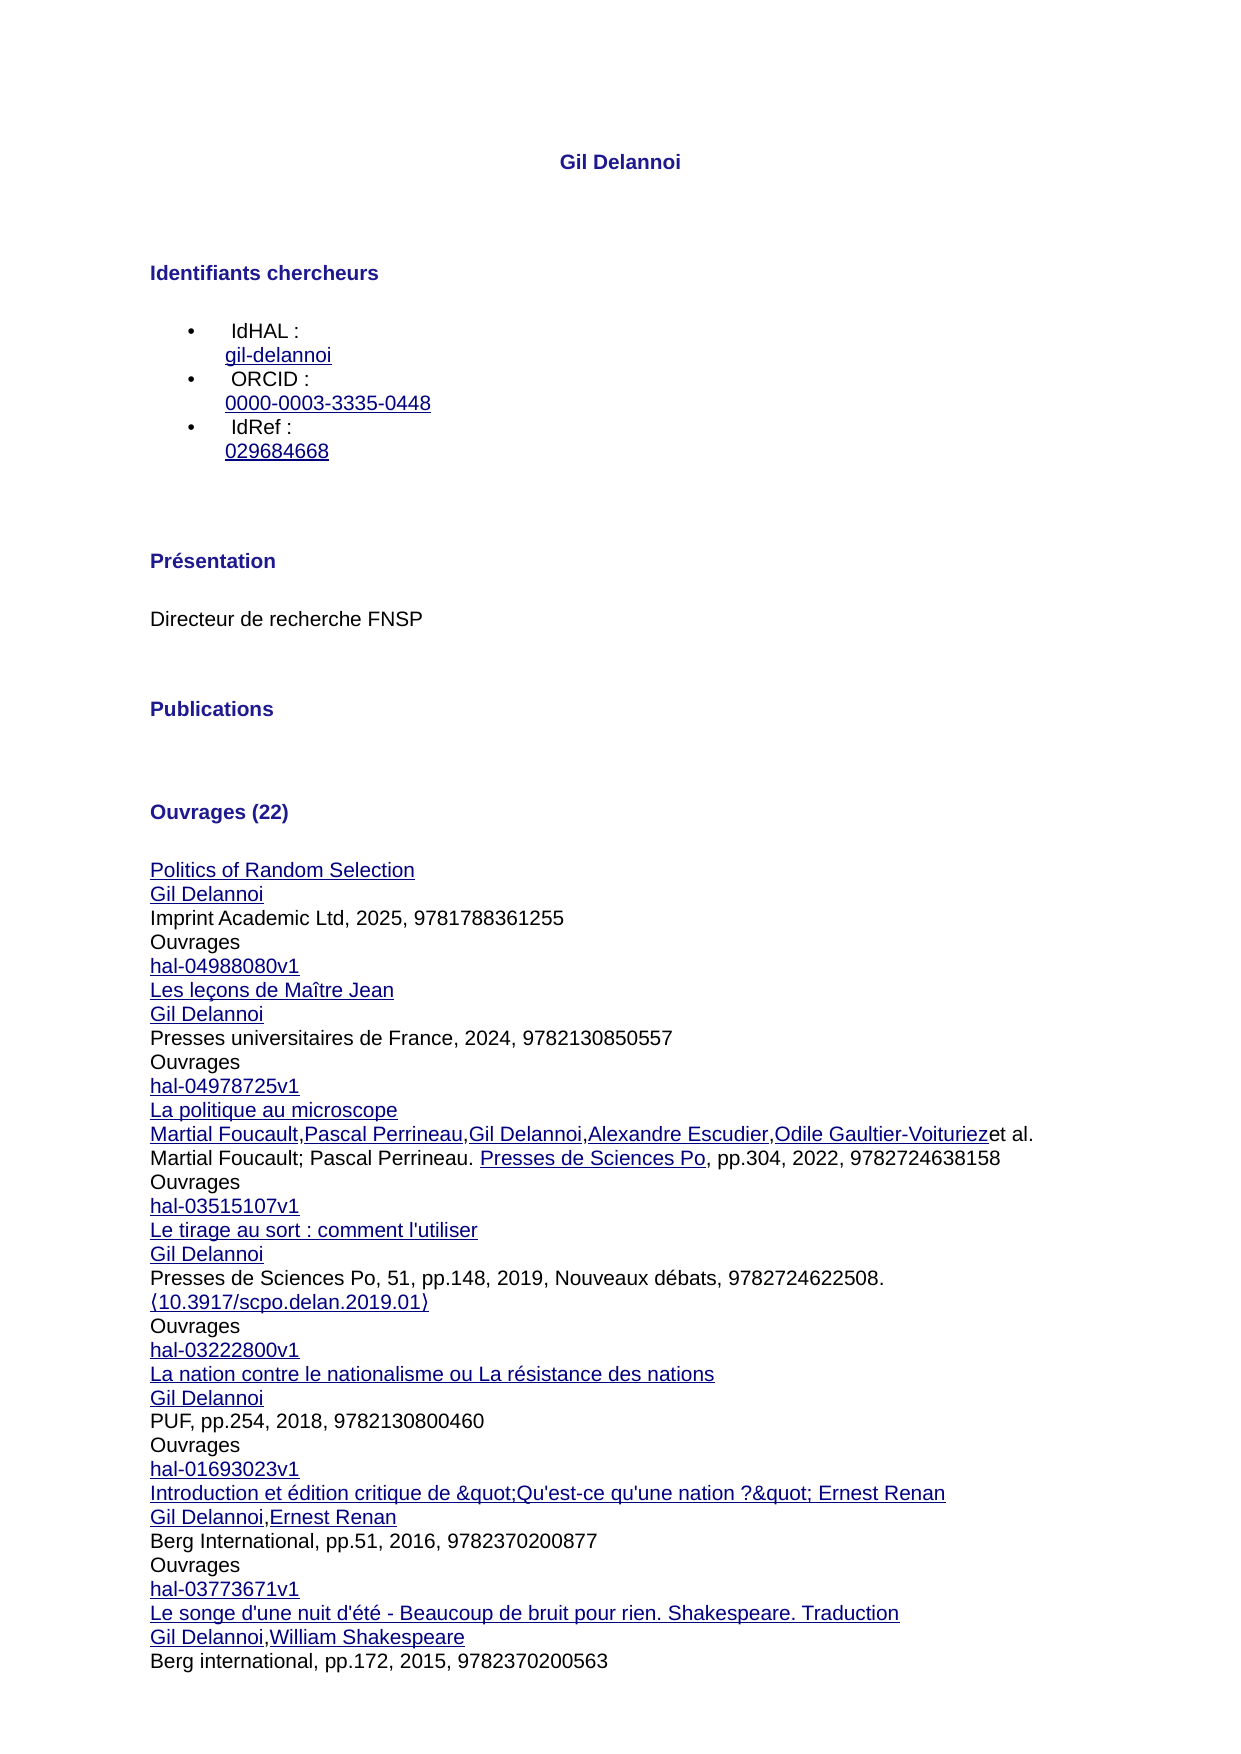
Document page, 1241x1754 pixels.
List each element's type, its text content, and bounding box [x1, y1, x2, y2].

list IdHAL : [187, 319, 1090, 343]
table_header Politics of Random Selection Gil Delannoi Imprint Academic Ltd, 2025, 9781788361255 Ouvrages hal-04988080v1 [150, 858, 1090, 978]
subtitle Ouvrages (22) [150, 800, 1090, 824]
list 029684668 [187, 438, 1090, 462]
table_cell Introduction et édition critique de &quot;Qu'est-ce qu'une nation ?&quot; Ernest Renan Gil Delannoi,Ernest Renan Berg International, pp.51, 2016, 9782370200877 Ouvrages hal-03773671v1 [150, 1481, 1090, 1601]
list gil-delannoi [187, 343, 1090, 367]
list IdRef : [187, 414, 1090, 438]
table_cell Les leçons de Maître Jean Gil Delannoi Presses universitaires de France, 2024, 9782130850557 Ouvrages hal-04978725v1 [150, 978, 1090, 1098]
subtitle Identifiants chercheurs [150, 260, 1090, 284]
text Directeur de recherche FNSP [150, 607, 1090, 631]
table_cell La politique au microscope Martial Foucault,Pascal Perrineau,Gil Delannoi,Alexandre Escudier,Odile Gaultier-Voituriezet al. Martial Foucault; Pascal Perrineau. Presses de Sciences Po, pp.304, 2022, 9782724638158 Ouvrages hal-03515107v1 [150, 1098, 1090, 1218]
subtitle Présentation [150, 549, 1090, 573]
table_cell Le songe d'une nuit d'été - Beaucoup de bruit pour rien. Shakespeare. Traduction Gil Delannoi,William Shakespeare Berg international, pp.172, 2015, 9782370200563 [150, 1601, 1090, 1673]
list ORCID : [187, 367, 1090, 391]
table_cell Le tirage au sort : comment l'utiliser Gil Delannoi Presses de Sciences Po, 51, pp.148, 2019, Nouveaux débats, 9782724622508. ⟨10.3917/scpo.delan.2019.01⟩ Ouvrages hal-03222800v1 [150, 1218, 1090, 1361]
subtitle Gil Delannoi [150, 150, 1090, 174]
table_cell La nation contre le nationalisme ou La résistance des nations Gil Delannoi PUF, pp.254, 2018, 9782130800460 Ouvrages hal-01693023v1 [150, 1361, 1090, 1481]
list 0000-0003-3335-0448 [187, 391, 1090, 414]
subtitle Publications [150, 697, 1090, 721]
